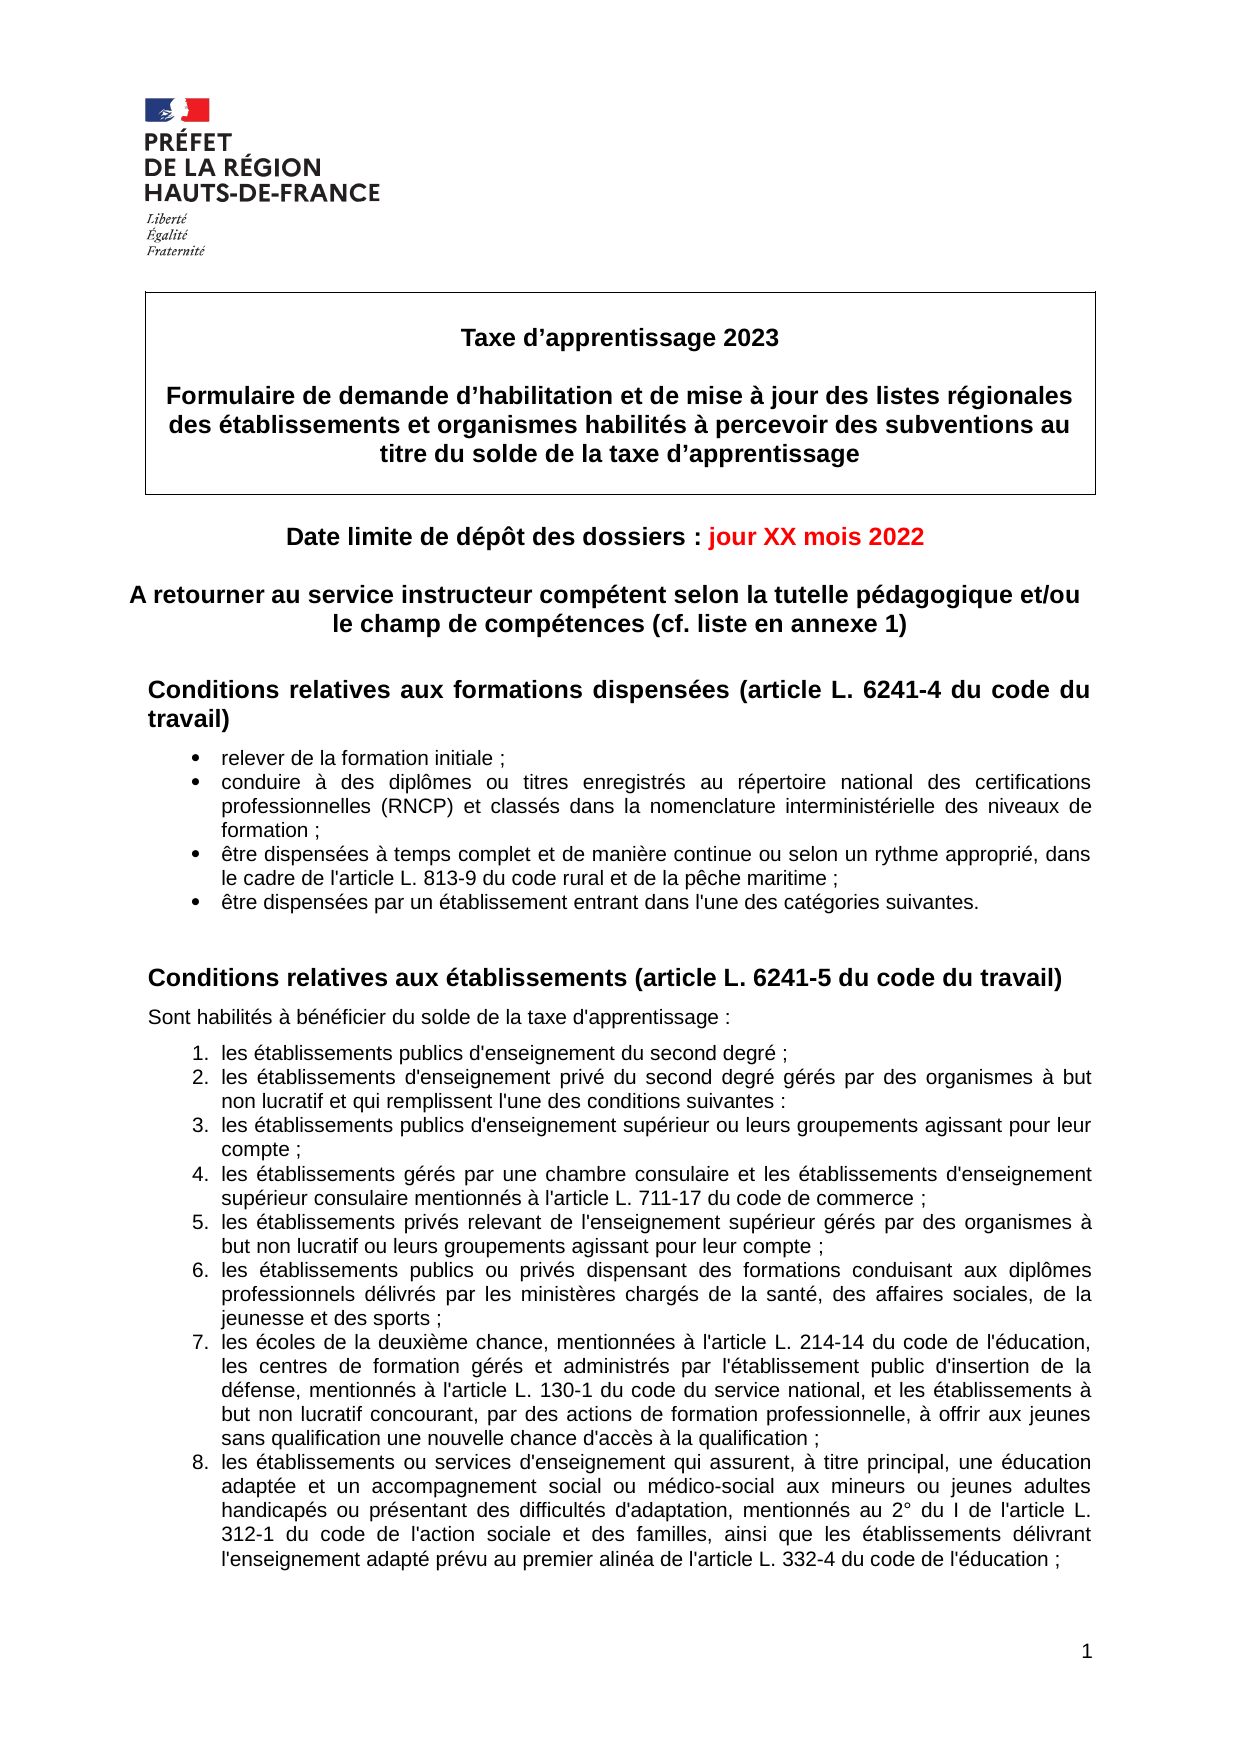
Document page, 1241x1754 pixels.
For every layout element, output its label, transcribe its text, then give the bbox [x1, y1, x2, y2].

text Sont habilités à bénéficier du solde de la taxe d'apprentissage : [148, 1004, 1093, 1029]
list relever de la formation initiale ; [192, 746, 1093, 769]
list les établissements publics d'enseignement du second degré ; [192, 1041, 1093, 1065]
text Taxe d’apprentissage 2023 [148, 323, 1093, 352]
subtitle Conditions relatives aux formations dispensées (article L. 6241-4 du code du travail) [148, 675, 1093, 733]
subtitle Conditions relatives aux établissements (article L. 6241-5 du code du travail) [148, 963, 1093, 992]
list être dispensées par un établissement entrant dans l'une des catégories suivantes. [192, 890, 1093, 914]
list les écoles de la deuxième chance, mentionnées à l'article L. 214-14 du code de l'éducation, les centres de formation gérés et administrés par l'établissement public d'insertion de la défense, mentionnés à l'article L. 130-1 du code du service national, et les établissements à but non lucratif concourant, par des actions de formation professionnelle, à offrir aux jeunes sans qualification une nouvelle chance d'accès à la qualification ; [192, 1330, 1093, 1450]
text Date limite de dépôt des dossiers : jour XX mois 2022 [118, 522, 1093, 551]
list les établissements gérés par une chambre consulaire et les établissements d'enseignement supérieur consulaire mentionnés à l'article L. 711-17 du code de commerce ; [192, 1161, 1093, 1209]
list les établissements publics ou privés dispensant des formations conduisant aux diplômes professionnels délivrés par les ministères chargés de la santé, des affaires sociales, de la jeunesse et des sports ; [192, 1258, 1093, 1330]
list les établissements privés relevant de l'enseignement supérieur gérés par des organismes à but non lucratif ou leurs groupements agissant pour leur compte ; [192, 1209, 1093, 1258]
text A retourner au service instructeur compétent selon la tutelle pédagogique et/ou le champ de compétences (cf. liste en annexe 1) [118, 580, 1093, 638]
list les établissements d'enseignement privé du second degré gérés par des organismes à but non lucratif et qui remplissent l'une des conditions suivantes : [192, 1065, 1093, 1113]
list les établissements ou services d'enseignement qui assurent, à titre principal, une éducation adaptée et un accompagnement social ou médico-social aux mineurs ou jeunes adultes handicapés ou présentant des difficultés d'adaptation, mentionnés au 2° du I de l'article L. 312-1 du code de l'action sociale et des familles, ainsi que les établissements délivrant l'enseignement adapté prévu au premier alinéa de l'article L. 332-4 du code de l'éducation ; [192, 1450, 1093, 1571]
list être dispensées à temps complet et de manière continue ou selon un rythme approprié, dans le cadre de l'article L. 813-9 du code rural et de la pêche maritime ; [192, 842, 1093, 890]
list les établissements publics d'enseignement supérieur ou leurs groupements agissant pour leur compte ; [192, 1113, 1093, 1161]
list conduire à des diplômes ou titres enregistrés au répertoire national des certifications professionnelles (RNCP) et classés dans la nomenclature interministérielle des niveaux de formation ; [192, 769, 1093, 842]
text Formulaire de demande d’habilitation et de mise à jour des listes régionales des établissements et organismes habilités à percevoir des subventions au titre du solde de la taxe d’apprentissage [148, 381, 1093, 468]
